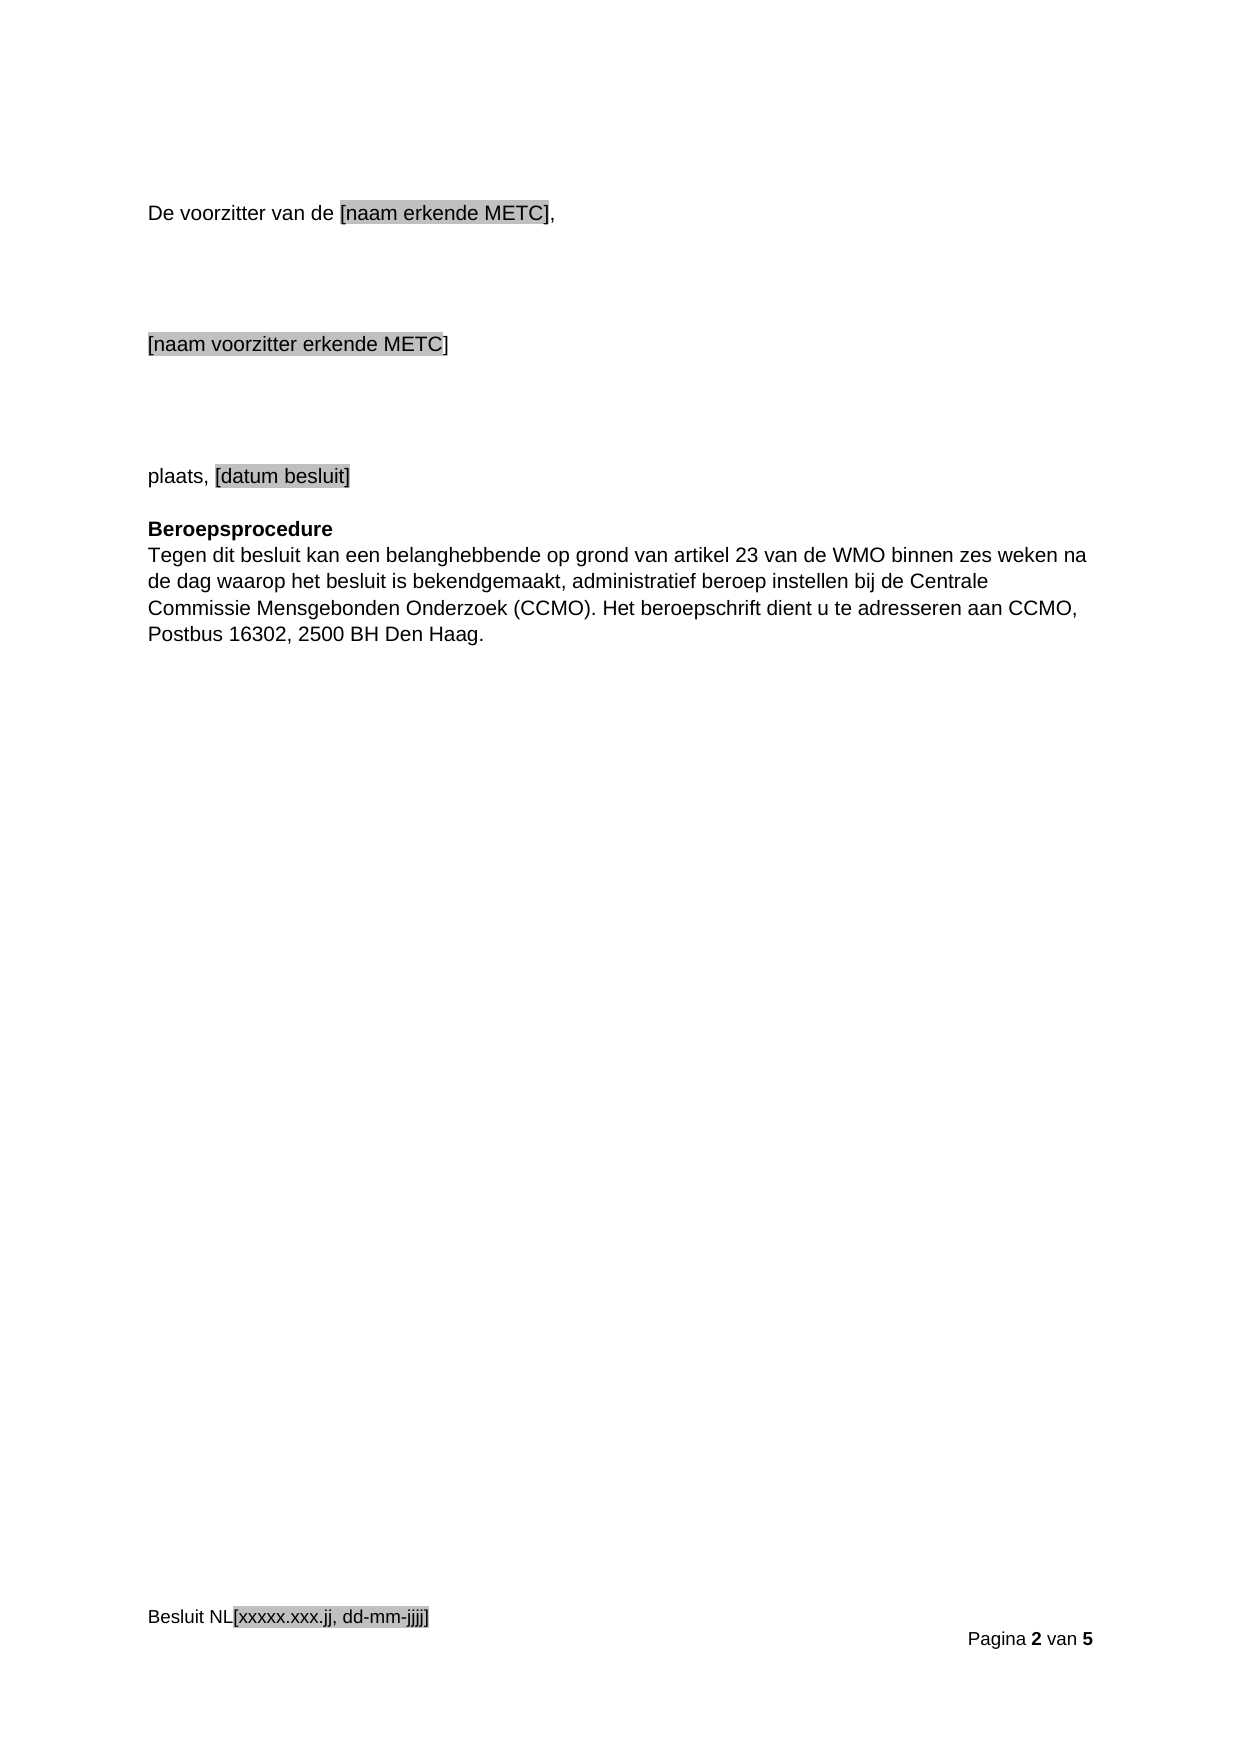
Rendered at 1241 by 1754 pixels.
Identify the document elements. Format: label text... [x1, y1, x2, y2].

text [naam voorzitter erkende METC] [148, 332, 1093, 356]
text De voorzitter van de [naam erkende METC], [148, 200, 1093, 224]
text Tegen dit besluit kan een belanghebbende op grond van artikel 23 van de WMO binnen zes weken na de dag waarop het besluit is bekendgemaakt, administratief beroep instellen bij de Centrale Commissie Mensgebonden Onderzoek (CCMO). Het beroepschrift dient u te adresseren aan CCMO, Postbus 16302, 2500 BH Den Haag. [148, 543, 1093, 646]
text plaats, [datum besluit] [148, 464, 1093, 488]
text Beroepsprocedure [148, 517, 1093, 541]
